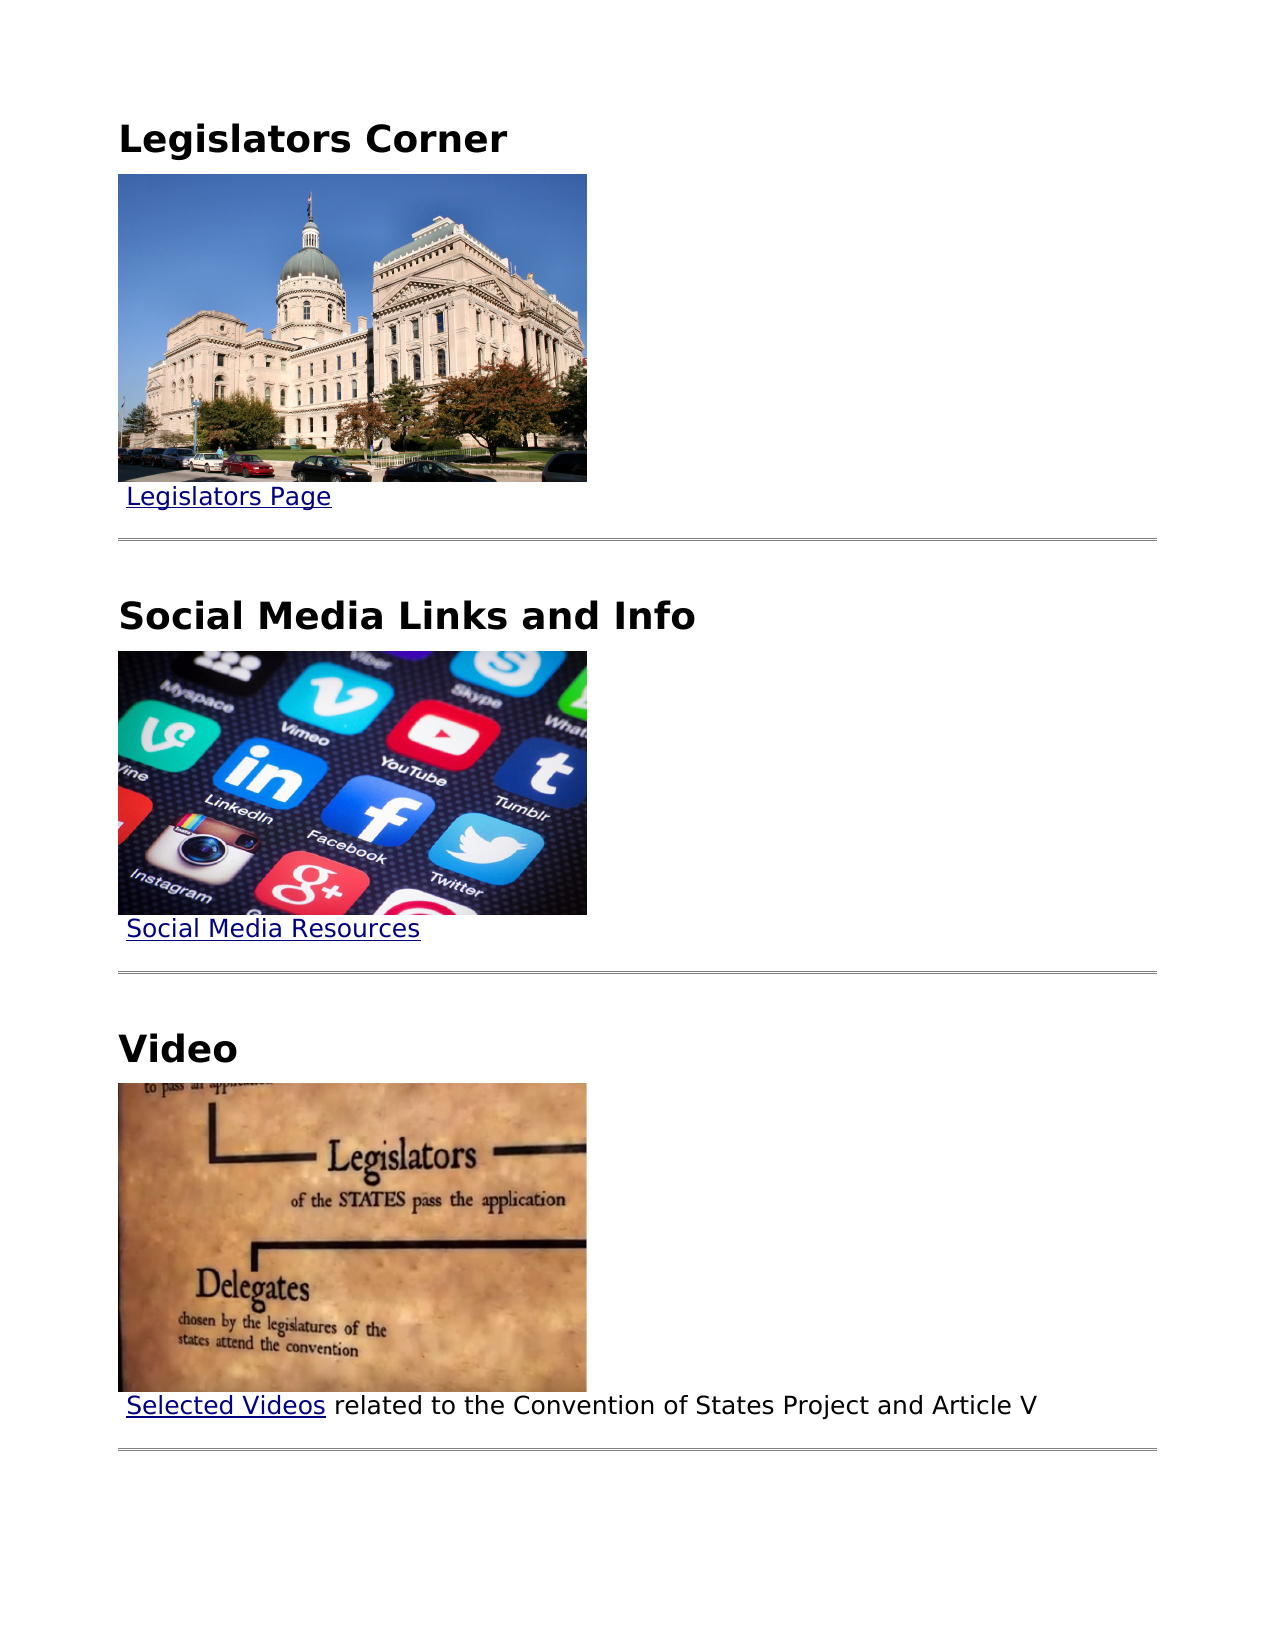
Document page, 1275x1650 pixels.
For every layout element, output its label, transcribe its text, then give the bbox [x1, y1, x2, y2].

subtitle Video [118, 1028, 1157, 1071]
picture [118, 1083, 587, 1392]
subtitle Social Media Links and Info [118, 595, 1157, 639]
text Legislators Page [118, 174, 1157, 511]
text Social Media Resources [118, 651, 1157, 944]
text Selected Videos related to the Convention of States Project and Article V [118, 1084, 1157, 1421]
picture [474, 651, 541, 687]
subtitle Legislators Corner [118, 118, 1157, 162]
picture [118, 174, 587, 482]
picture [118, 651, 587, 915]
